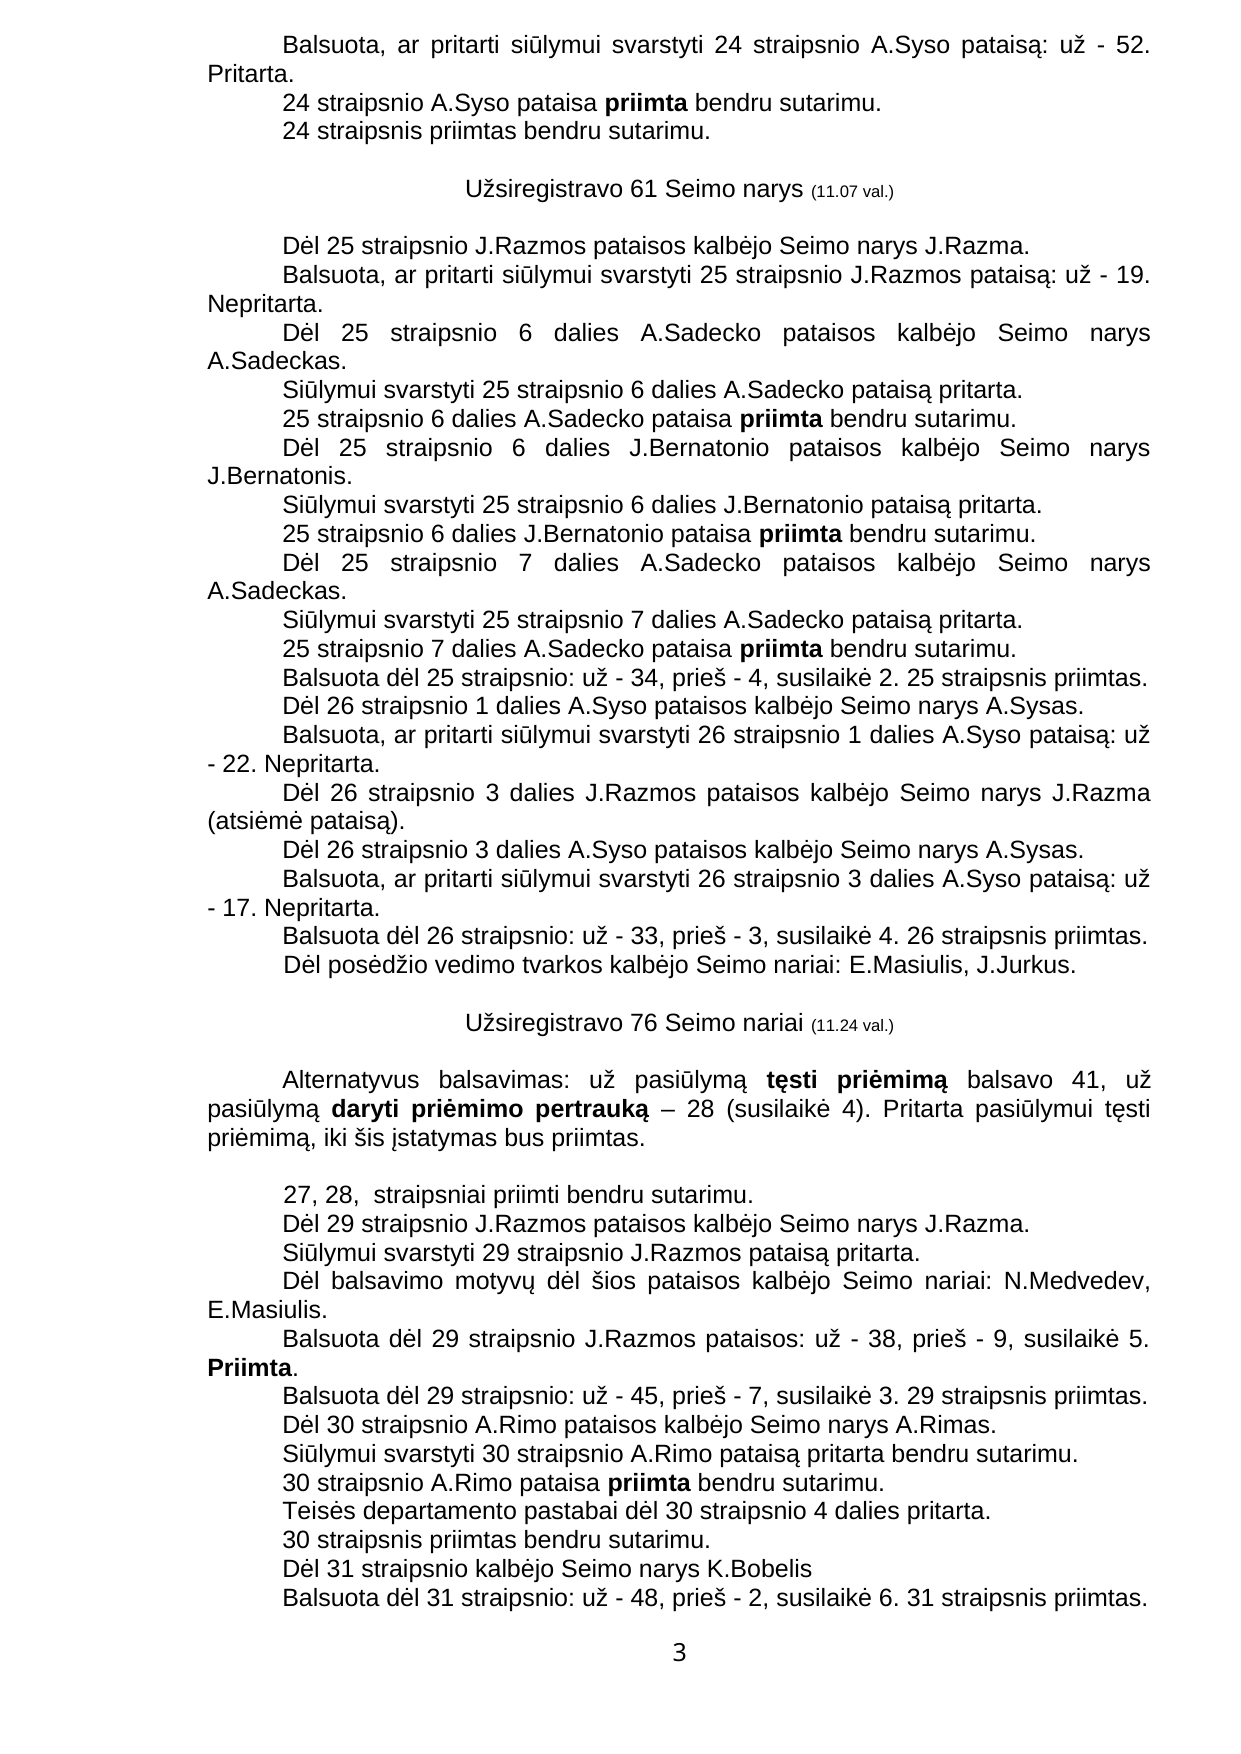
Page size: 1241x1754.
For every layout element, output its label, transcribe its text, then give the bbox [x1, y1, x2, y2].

text Alternatyvus balsavimas: už pasiūlymą tęsti priėmimą balsavo 41, už pasiūlymą daryti priėmimo pertrauką – 28 (susilaikė 4). Pritarta pasiūlymui tęsti priėmimą, iki šis įstatymas bus priimtas. [207, 1065, 1152, 1151]
text Dėl 25 straipsnio 7 dalies A.Sadecko pataisos kalbėjo Seimo narys A.Sadeckas. [207, 547, 1152, 605]
text Balsuota dėl 29 straipsnio: už - 45, prieš - 7, susilaikė 3. 29 straipsnis priimtas. [207, 1381, 1152, 1410]
text 24 straipsnis priimtas bendru sutarimu. [207, 116, 1152, 145]
text Teisės departamento pastabai dėl 30 straipsnio 4 dalies pritarta. [207, 1496, 1152, 1525]
text 25 straipsnio 7 dalies A.Sadecko pataisa priimta bendru sutarimu. [207, 634, 1152, 662]
text Balsuota dėl 25 straipsnio: už - 34, prieš - 4, susilaikė 2. 25 straipsnis priimtas. [207, 662, 1152, 691]
text Siūlymui svarstyti 25 straipsnio 7 dalies A.Sadecko pataisą pritarta. [207, 605, 1152, 634]
text 25 straipsnio 6 dalies J.Bernatonio pataisa priimta bendru sutarimu. [207, 519, 1152, 547]
text Siūlymui svarstyti 29 straipsnio J.Razmos pataisą pritarta. [207, 1237, 1152, 1266]
text Balsuota dėl 29 straipsnio J.Razmos pataisos: už - 38, prieš - 9, susilaikė 5. Priimta. [207, 1324, 1152, 1381]
text Balsuota, ar pritarti siūlymui svarstyti 24 straipsnio A.Syso pataisą: už - 52. Pritarta. [207, 30, 1152, 87]
text Dėl 30 straipsnio A.Rimo pataisos kalbėjo Seimo narys A.Rimas. [207, 1410, 1152, 1439]
text Dėl 25 straipsnio 6 dalies A.Sadecko pataisos kalbėjo Seimo narys A.Sadeckas. [207, 317, 1152, 375]
text Užsiregistravo 61 Seimo narys (11.07 val.) [207, 174, 1152, 202]
text Balsuota, ar pritarti siūlymui svarstyti 25 straipsnio J.Razmos pataisą: už - 19. Nepritarta. [207, 260, 1152, 317]
text Dėl 26 straipsnio 1 dalies A.Syso pataisos kalbėjo Seimo narys A.Sysas. [207, 691, 1152, 720]
text 24 straipsnio A.Syso pataisa priimta bendru sutarimu. [207, 87, 1152, 116]
text Dėl 25 straipsnio 6 dalies J.Bernatonio pataisos kalbėjo Seimo narys J.Bernatonis. [207, 432, 1152, 490]
text Dėl 26 straipsnio 3 dalies A.Syso pataisos kalbėjo Seimo narys A.Sysas. [207, 835, 1152, 864]
text 30 straipsnio A.Rimo pataisa priimta bendru sutarimu. [207, 1467, 1152, 1496]
text Balsuota, ar pritarti siūlymui svarstyti 26 straipsnio 1 dalies A.Syso pataisą: už - 22. Nepritarta. [207, 720, 1152, 777]
text 30 straipsnis priimtas bendru sutarimu. [207, 1525, 1152, 1554]
text Dėl 29 straipsnio J.Razmos pataisos kalbėjo Seimo narys J.Razma. [207, 1209, 1152, 1237]
text Dėl 31 straipsnio kalbėjo Seimo narys K.Bobelis [207, 1554, 1152, 1582]
text Balsuota dėl 31 straipsnio: už - 48, prieš - 2, susilaikė 6. 31 straipsnis priimtas. [207, 1582, 1152, 1611]
text Balsuota dėl 26 straipsnio: už - 33, prieš - 3, susilaikė 4. 26 straipsnis priimtas. [207, 921, 1152, 950]
text 27, 28, straipsniai priimti bendru sutarimu. [207, 1180, 1152, 1209]
text 25 straipsnio 6 dalies A.Sadecko pataisa priimta bendru sutarimu. [207, 404, 1152, 432]
text Siūlymui svarstyti 30 straipsnio A.Rimo pataisą pritarta bendru sutarimu. [207, 1439, 1152, 1467]
text Siūlymui svarstyti 25 straipsnio 6 dalies A.Sadecko pataisą pritarta. [207, 375, 1152, 404]
text Užsiregistravo 76 Seimo nariai (11.24 val.) [207, 1007, 1152, 1036]
text Dėl posėdžio vedimo tvarkos kalbėjo Seimo nariai: E.Masiulis, J.Jurkus. [207, 950, 1152, 979]
text Dėl 25 straipsnio J.Razmos pataisos kalbėjo Seimo narys J.Razma. [207, 231, 1152, 260]
text Dėl balsavimo motyvų dėl šios pataisos kalbėjo Seimo nariai: N.Medvedev, E.Masiulis. [207, 1266, 1152, 1324]
text Siūlymui svarstyti 25 straipsnio 6 dalies J.Bernatonio pataisą pritarta. [207, 490, 1152, 519]
text Dėl 26 straipsnio 3 dalies J.Razmos pataisos kalbėjo Seimo narys J.Razma (atsiėmė pataisą). [207, 777, 1152, 835]
text Balsuota, ar pritarti siūlymui svarstyti 26 straipsnio 3 dalies A.Syso pataisą: už - 17. Nepritarta. [207, 864, 1152, 921]
